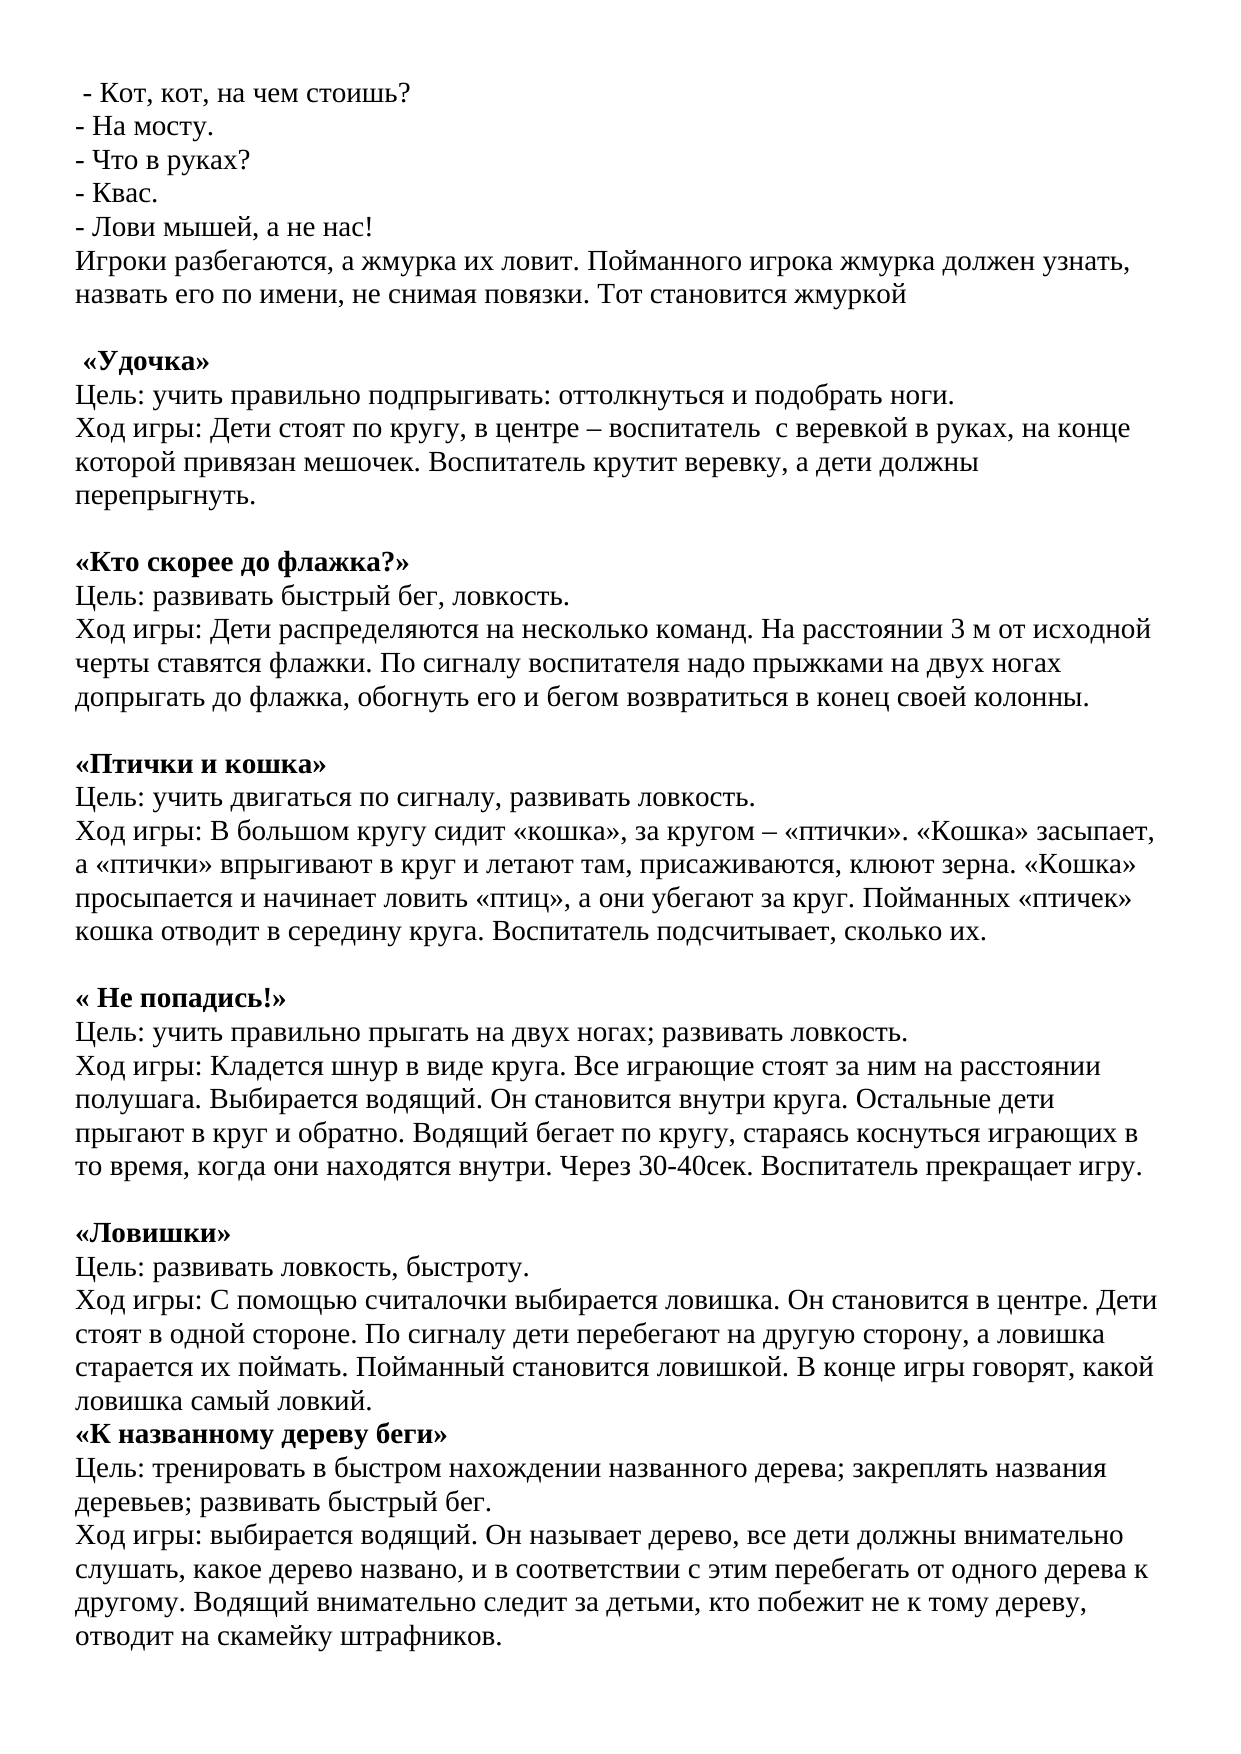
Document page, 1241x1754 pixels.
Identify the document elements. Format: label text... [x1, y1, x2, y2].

text Ход игры: Дети стоят по кругу, в центре – воспитатель с веревкой в руках, на конце которой привязан мешочек. Воспитатель крутит веревку, а дети должны перепрыгнуть. [75, 410, 1165, 511]
text «К названному дереву беги» [75, 1417, 1165, 1450]
text Цель: учить правильно подпрыгивать: оттолкнуться и подобрать ноги. [75, 377, 1165, 410]
text Игроки разбегаются, а жмурка их ловит. Пойманного игрока жмурка должен узнать, назвать его по имени, не снимая повязки. Тот становится жмуркой [75, 243, 1165, 310]
text Цель: развивать ловкость, быстроту. [75, 1249, 1165, 1282]
text - Лови мышей, а не нас! [75, 209, 1165, 243]
text - Квас. [75, 176, 1165, 209]
text - Что в руках? [75, 142, 1165, 176]
text Ход игры: С помощью считалочки выбирается ловишка. Он становится в центре. Дети стоят в одной стороне. По сигналу дети перебегают на другую сторону, а ловишка старается их поймать. Пойманный становится ловишкой. В конце игры говорят, какой ловишка самый ловкий. [75, 1282, 1165, 1417]
text Ход игры: В большом кругу сидит «кошка», за кругом – «птички». «Кошка» засыпает, а «птички» впрыгивают в круг и летают там, присаживаются, клюют зерна. «Кошка» просыпается и начинает ловить «птиц», а они убегают за круг. Пойманных «птичек» кошка отводит в середину круга. Воспитатель подсчитывает, сколько их. [75, 813, 1165, 947]
text Ход игры: Кладется шнур в виде круга. Все играющие стоят за ним на расстоянии полушага. Выбирается водящий. Он становится внутри круга. Остальные дети прыгают в круг и обратно. Водящий бегает по кругу, стараясь коснуться играющих в то время, когда они находятся внутри. Через 30-40сек. Воспитатель прекращает игру. [75, 1048, 1165, 1182]
text Цель: тренировать в быстром нахождении названного дерева; закреплять названия деревьев; развивать быстрый бег. [75, 1450, 1165, 1517]
text Цель: учить двигаться по сигналу, развивать ловкость. [75, 779, 1165, 813]
text Цель: учить правильно прыгать на двух ногах; развивать ловкость. [75, 1014, 1165, 1048]
text Ход игры: выбирается водящий. Он называет дерево, все дети должны внимательно слушать, какое дерево названо, и в соответствии с этим перебегать от одного дерева к другому. Водящий внимательно следит за детьми, кто побежит не к тому дереву, отводит на скамейку штрафников. [75, 1517, 1165, 1651]
text - На мосту. [75, 108, 1165, 142]
text - Кот, кот, на чем стоишь? [75, 75, 1165, 108]
text «Ловишки» [75, 1215, 1165, 1249]
text « Не попадись!» [75, 981, 1165, 1014]
text Ход игры: Дети распределяются на несколько команд. На расстоянии 3 м от исходной черты ставятся флажки. По сигналу воспитателя надо прыжками на двух ногах допрыгать до флажка, обогнуть его и бегом возвратиться в конец своей колонны. [75, 612, 1165, 712]
text Цель: развивать быстрый бег, ловкость. [75, 578, 1165, 612]
text «Кто скорее до флажка?» [75, 544, 1165, 578]
text «Птички и кошка» [75, 746, 1165, 779]
text «Удочка» [75, 343, 1165, 377]
